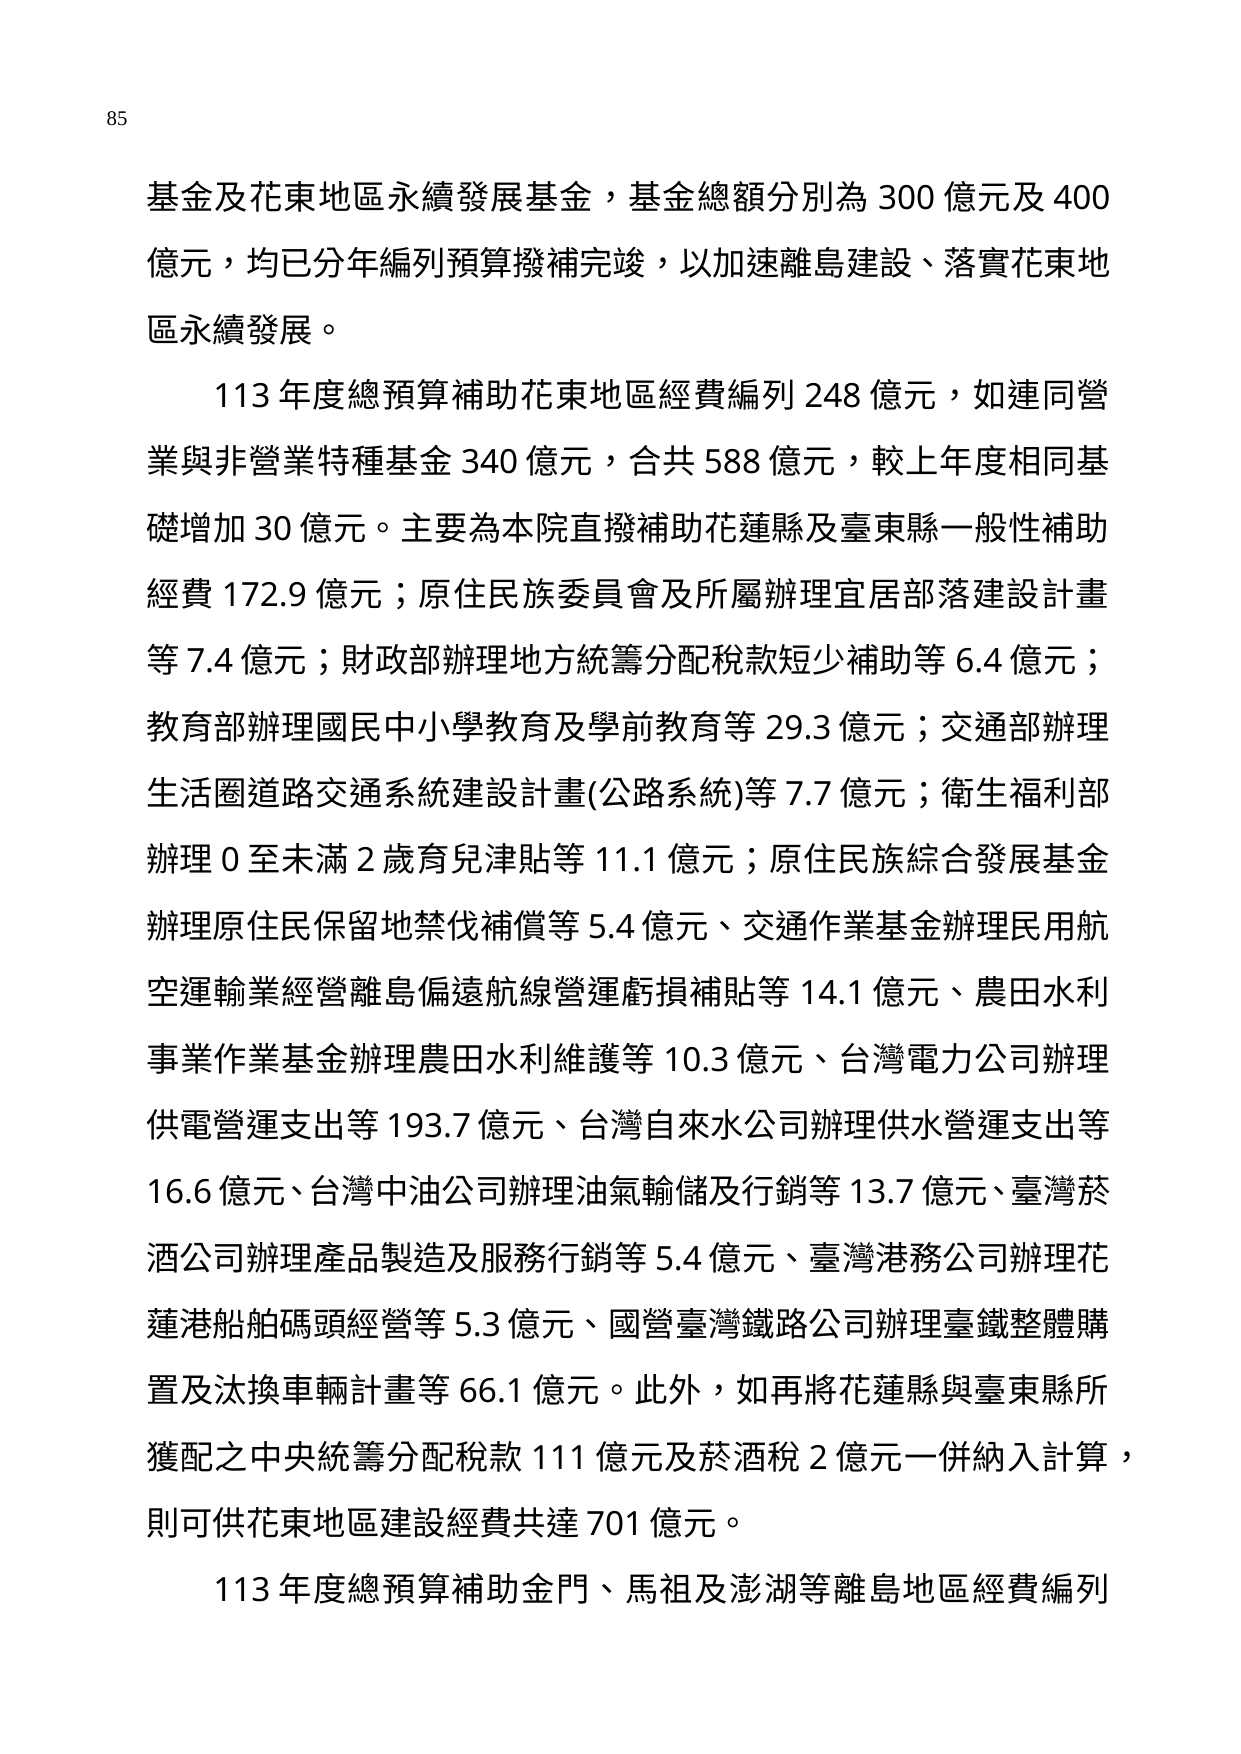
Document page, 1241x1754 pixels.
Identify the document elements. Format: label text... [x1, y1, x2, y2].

text 基金及花東地區永續發展基金，基金總額分別為300億元及400億元，均已分年編列預算撥補完竣，以加速離島建設、落實花東地區永續發展。 [146, 169, 1110, 353]
text 113年度總預算補助花東地區經費編列248億元，如連同營業與非營業特種基金340億元，合共588億元，較上年度相同基礎增加30億元。主要為本院直撥補助花蓮縣及臺東縣一般性補助經費172.9億元；原住民族委員會及所屬辦理宜居部落建設計畫等7.4億元；財政部辦理地方統籌分配稅款短少補助等6.4億元；教育部辦理國民中小學教育及學前教育等29.3億元；交通部辦理生活圈道路交通系統建設計畫(公路系統)等7.7億元；衛生福利部辦理0至未滿2歲育兒津貼等11.1億元；原住民族綜合發展基金辦理原住民保留地禁伐補償等5.4億元、交通作業基金辦理民用航空運輸業經營離島偏遠航線營運虧損補貼等14.1億元、農田水利事業作業基金辦理農田水利維護等10.3億元、台灣電力公司辦理供電營運支出等193.7億元、台灣自來水公司辦理供水營運支出等16.6億元、台灣中油公司辦理油氣輸儲及行銷等13.7億元、臺灣菸酒公司辦理產品製造及服務行銷等5.4億元、臺灣港務公司辦理花蓮港船舶碼頭經營等5.3億元、國營臺灣鐵路公司辦理臺鐵整體購置及汰換車輛計畫等66.1億元。此外，如再將花蓮縣與臺東縣所獲配之中央統籌分配稅款111億元及菸酒稅2億元一併納入計算，則可供花東地區建設經費共達701億元。 [146, 367, 1110, 1547]
text 113年度總預算補助金門、馬祖及澎湖等離島地區經費編列 [146, 1561, 1110, 1612]
